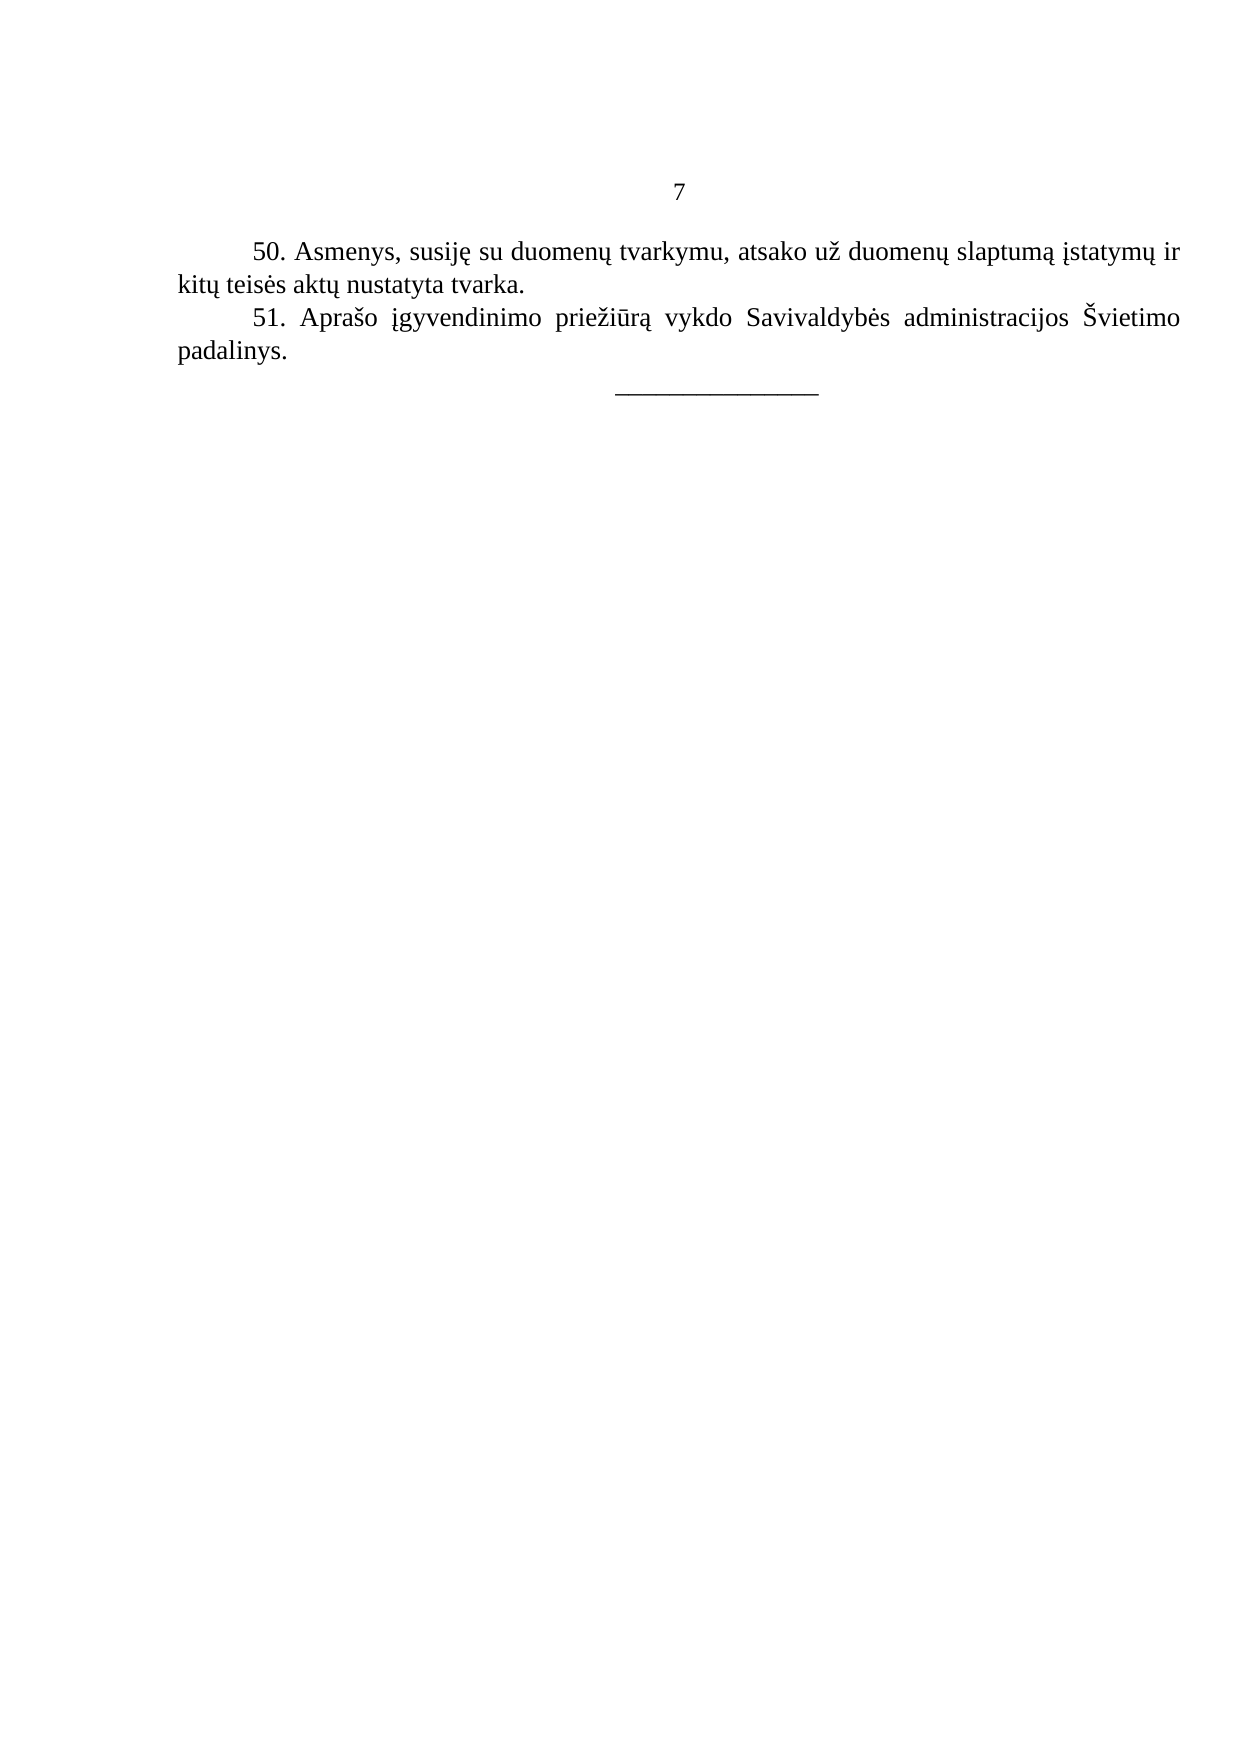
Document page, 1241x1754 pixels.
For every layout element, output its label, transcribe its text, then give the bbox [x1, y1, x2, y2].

text 50. Asmenys, susiję su duomenų tvarkymu, atsako už duomenų slaptumą įstatymų ir kitų teisės aktų nustatyta tvarka. [177, 235, 1181, 299]
text 51. Aprašo įgyvendinimo priežiūrą vykdo Savivaldybės administracijos Švietimo padalinys. [177, 301, 1181, 366]
text _______________ [177, 368, 1181, 399]
